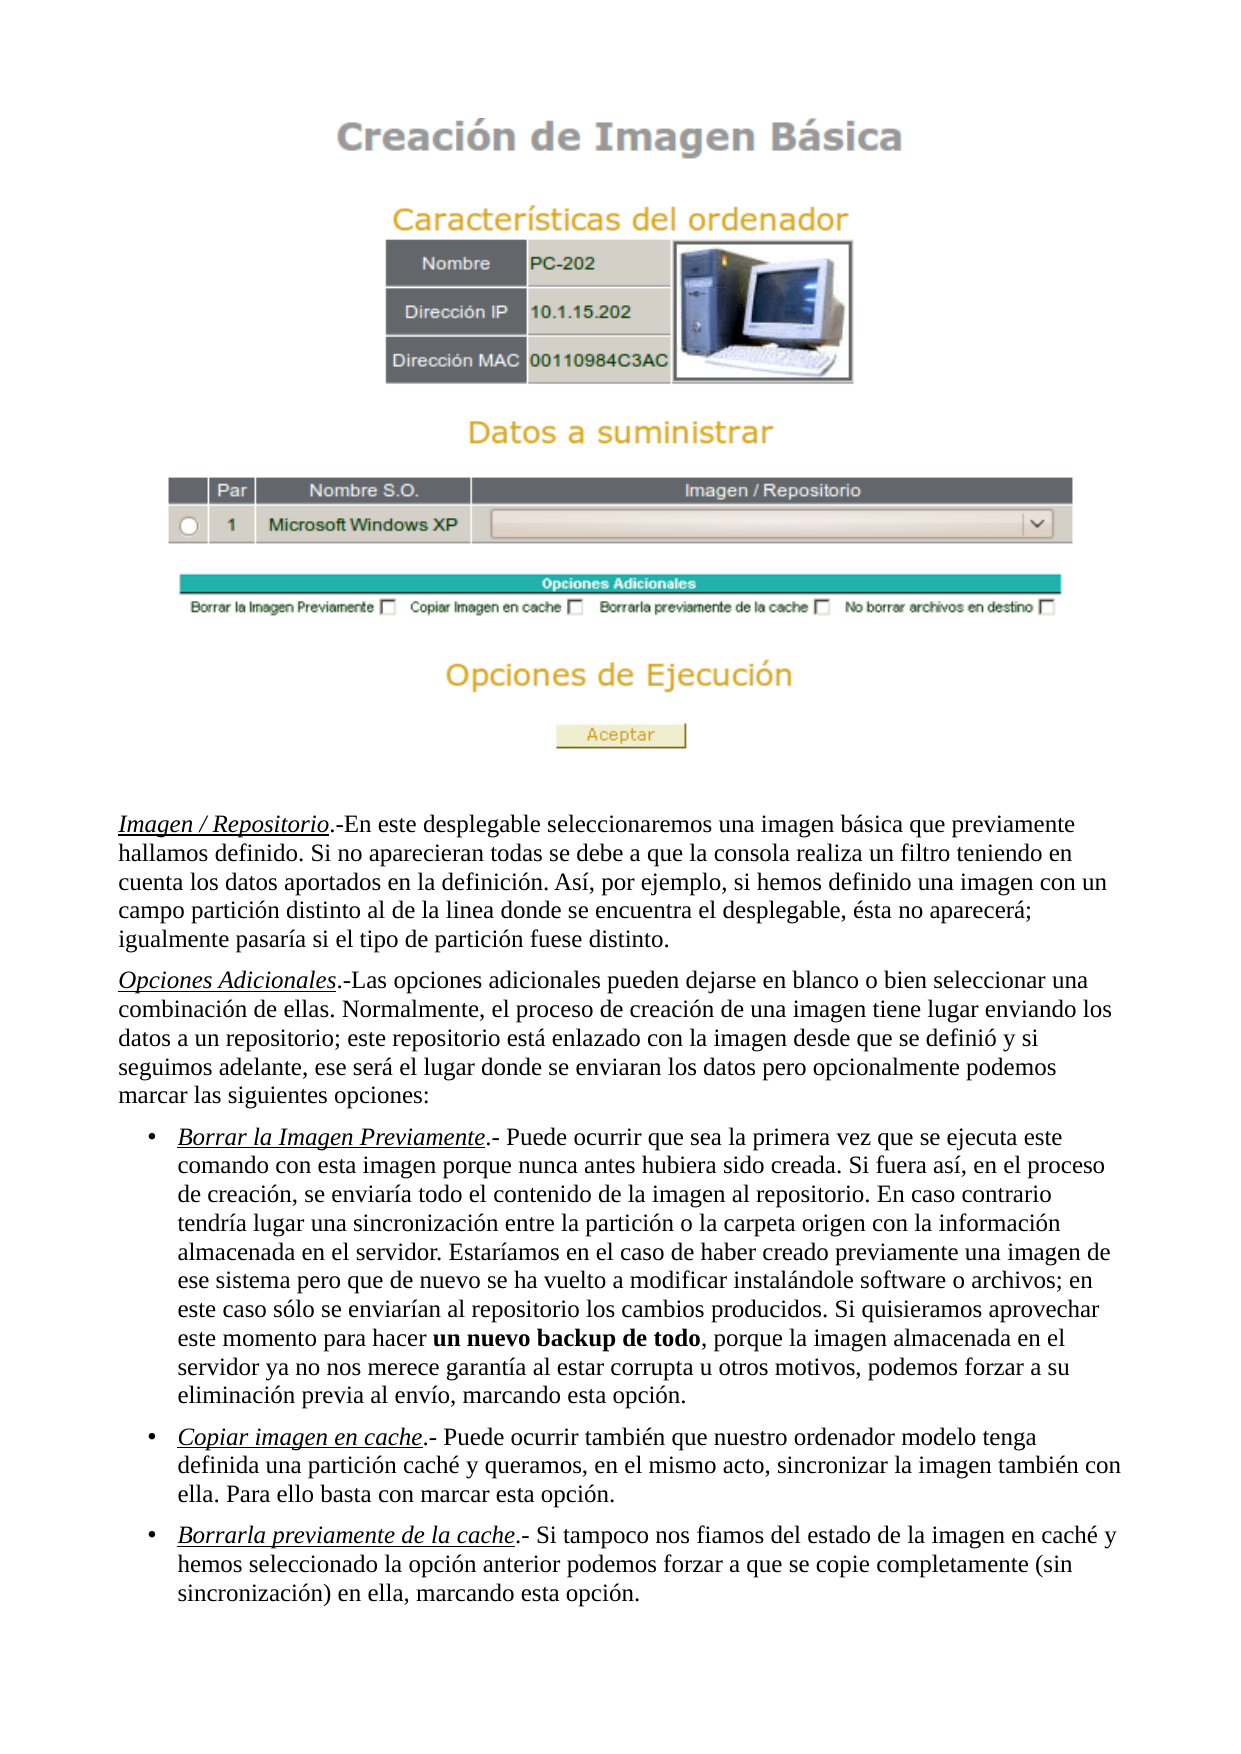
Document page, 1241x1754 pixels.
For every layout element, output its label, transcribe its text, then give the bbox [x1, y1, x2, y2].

text Imagen / Repositorio.-En este desplegable seleccionaremos una imagen básica que previamente hallamos definido. Si no aparecieran todas se debe a que la consola realiza un filtro teniendo en cuenta los datos aportados en la definición. Así, por ejemplo, si hemos definido una imagen con un campo partición distinto al de la linea donde se encuentra el desplegable, ésta no aparecerá; igualmente pasaría si el tipo de partición fuese distinto. [118, 809, 1122, 953]
text Opciones Adicionales.-Las opciones adicionales pueden dejarse en blanco o bien seleccionar una combinación de ellas. Normalmente, el proceso de creación de una imagen tiene lugar enviando los datos a un repositorio; este repositorio está enlazado con la imagen desde que se definió y si seguimos adelante, ese será el lugar donde se enviaran los datos pero opcionalmente podemos marcar las siguientes opciones: [118, 966, 1122, 1109]
list Borrarla previamente de la cache.- Si tampoco nos fiamos del estado de la imagen en caché y hemos seleccionado la opción anterior podemos forzar a que se copie completamente (sin sincronización) en ella, marcando esta opción. [148, 1521, 1122, 1607]
list Borrar la Imagen Previamente.- Puede ocurrir que sea la primera vez que se ejecuta este comando con esta imagen porque nunca antes hubiera sido creada. Si fuera así, en el proceso de creación, se enviaría todo el contenido de la imagen al repositorio. En caso contrario tendría lugar una sincronización entre la partición o la carpeta origen con la información almacenada en el servidor. Estaríamos en el caso de haber creado previamente una imagen de ese sistema pero que de nuevo se ha vuelto a modificar instalándole software o archivos; en este caso sólo se enviarían al repositorio los cambios producidos. Si quisieramos aprovechar este momento para hacer un nuevo backup de todo, porque la imagen almacenada en el servidor ya no nos merece garantía al estar corrupta u otros motivos, podemos forzar a su eliminación previa al envío, marcando esta opción. [148, 1122, 1122, 1409]
list Copiar imagen en cache.- Puede ocurrir también que nuestro ordenador modelo tenga definida una partición caché y queramos, en el mismo acto, sincronizar la imagen también con ella. Para ello basta con marcar esta opción. [148, 1422, 1122, 1508]
